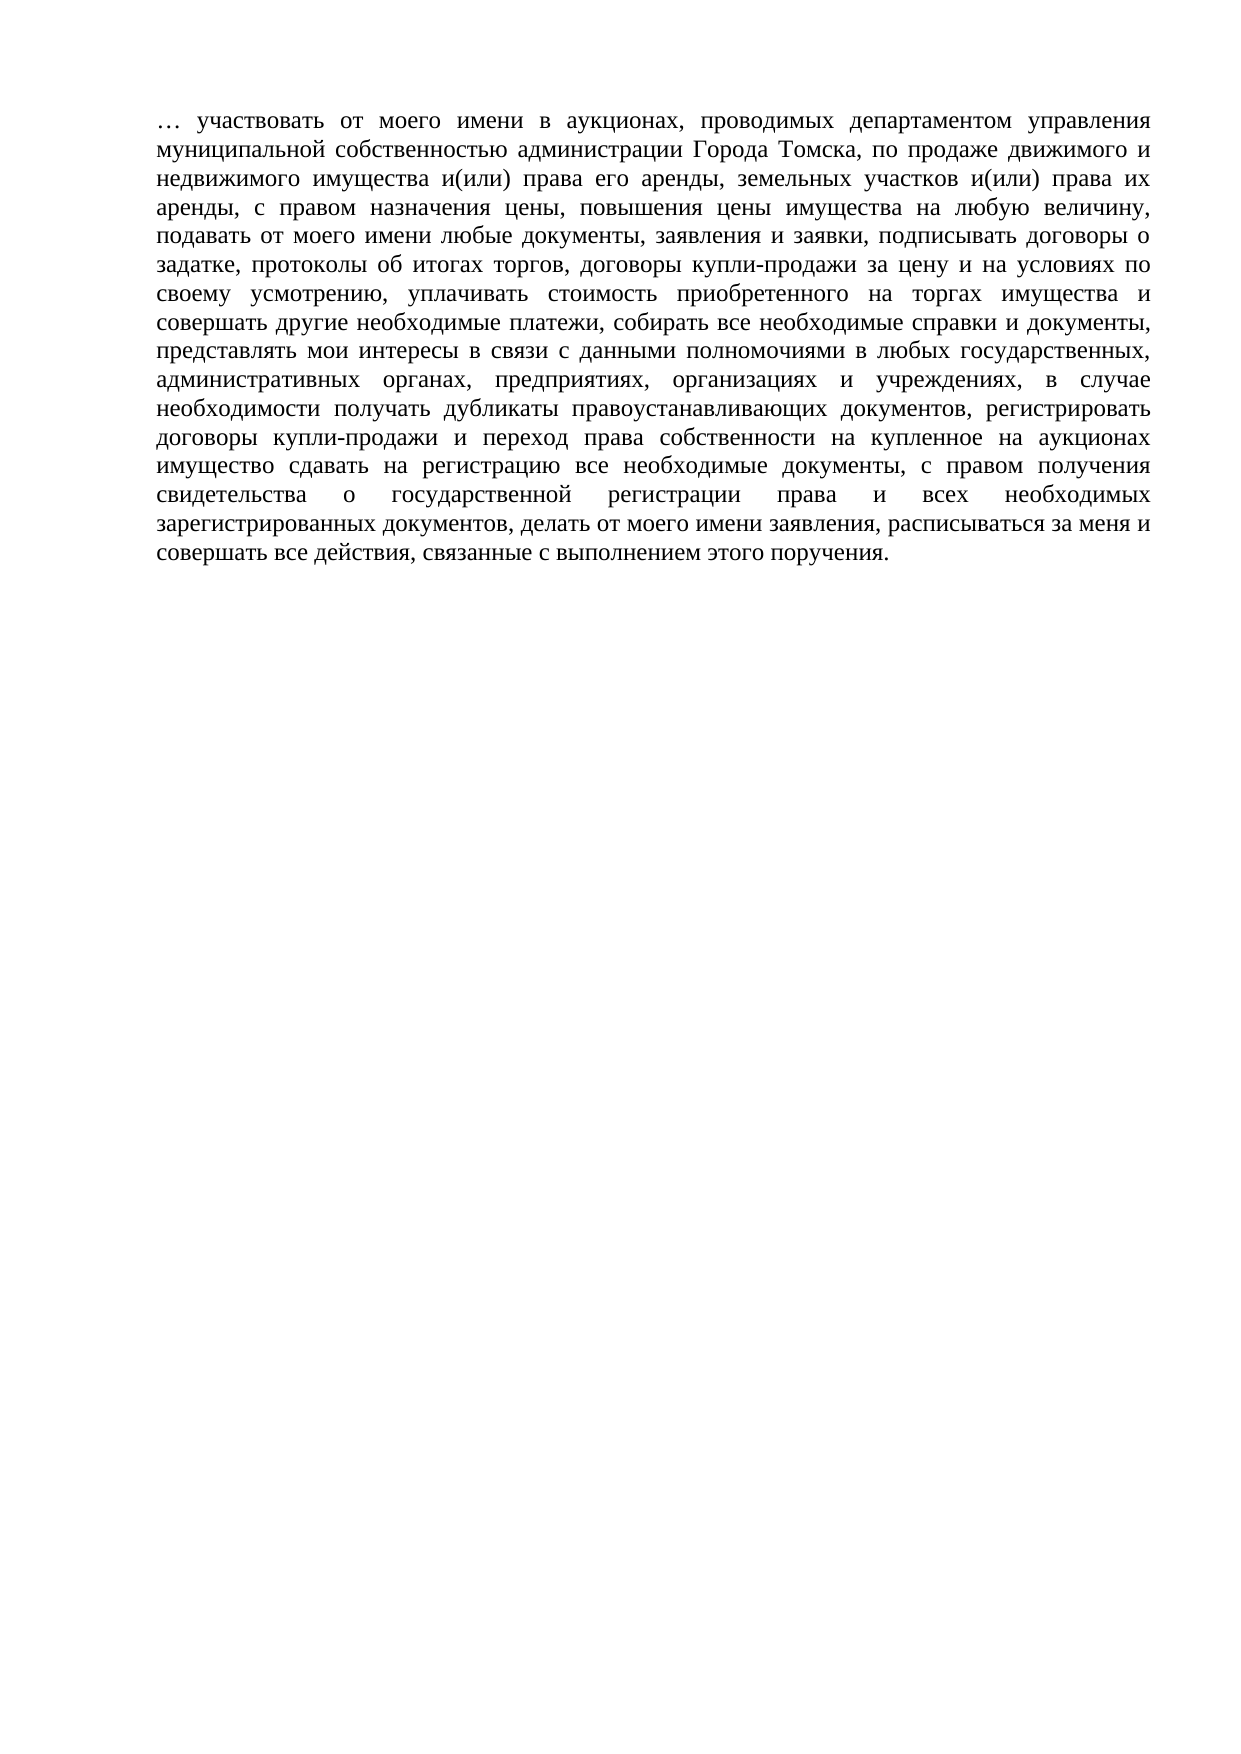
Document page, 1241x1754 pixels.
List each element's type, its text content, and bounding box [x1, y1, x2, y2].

text … участвовать от моего имени в аукционах, проводимых департаментом управления муниципальной собственностью администрации Города Томска, по продаже движимого и недвижимого имущества и(или) права его аренды, земельных участков и(или) права их аренды, с правом назначения цены, повышения цены имущества на любую величину, подавать от моего имени любые документы, заявления и заявки, подписывать договоры о задатке, протоколы об итогах торгов, договоры купли-продажи за цену и на условиях по своему усмотрению, уплачивать стоимость приобретенного на торгах имущества и совершать другие необходимые платежи, собирать все необходимые справки и документы, представлять мои интересы в связи с данными полномочиями в любых государственных, административных органах, предприятиях, организациях и учреждениях, в случае необходимости получать дубликаты правоустанавливающих документов, регистрировать договоры купли-продажи и переход права собственности на купленное на аукционах имущество сдавать на регистрацию все необходимые документы, с правом получения свидетельства о государственной регистрации права и всех необходимых зарегистрированных документов, делать от моего имени заявления, расписываться за меня и совершать все действия, связанные с выполнением этого поручения. [156, 105, 1152, 565]
